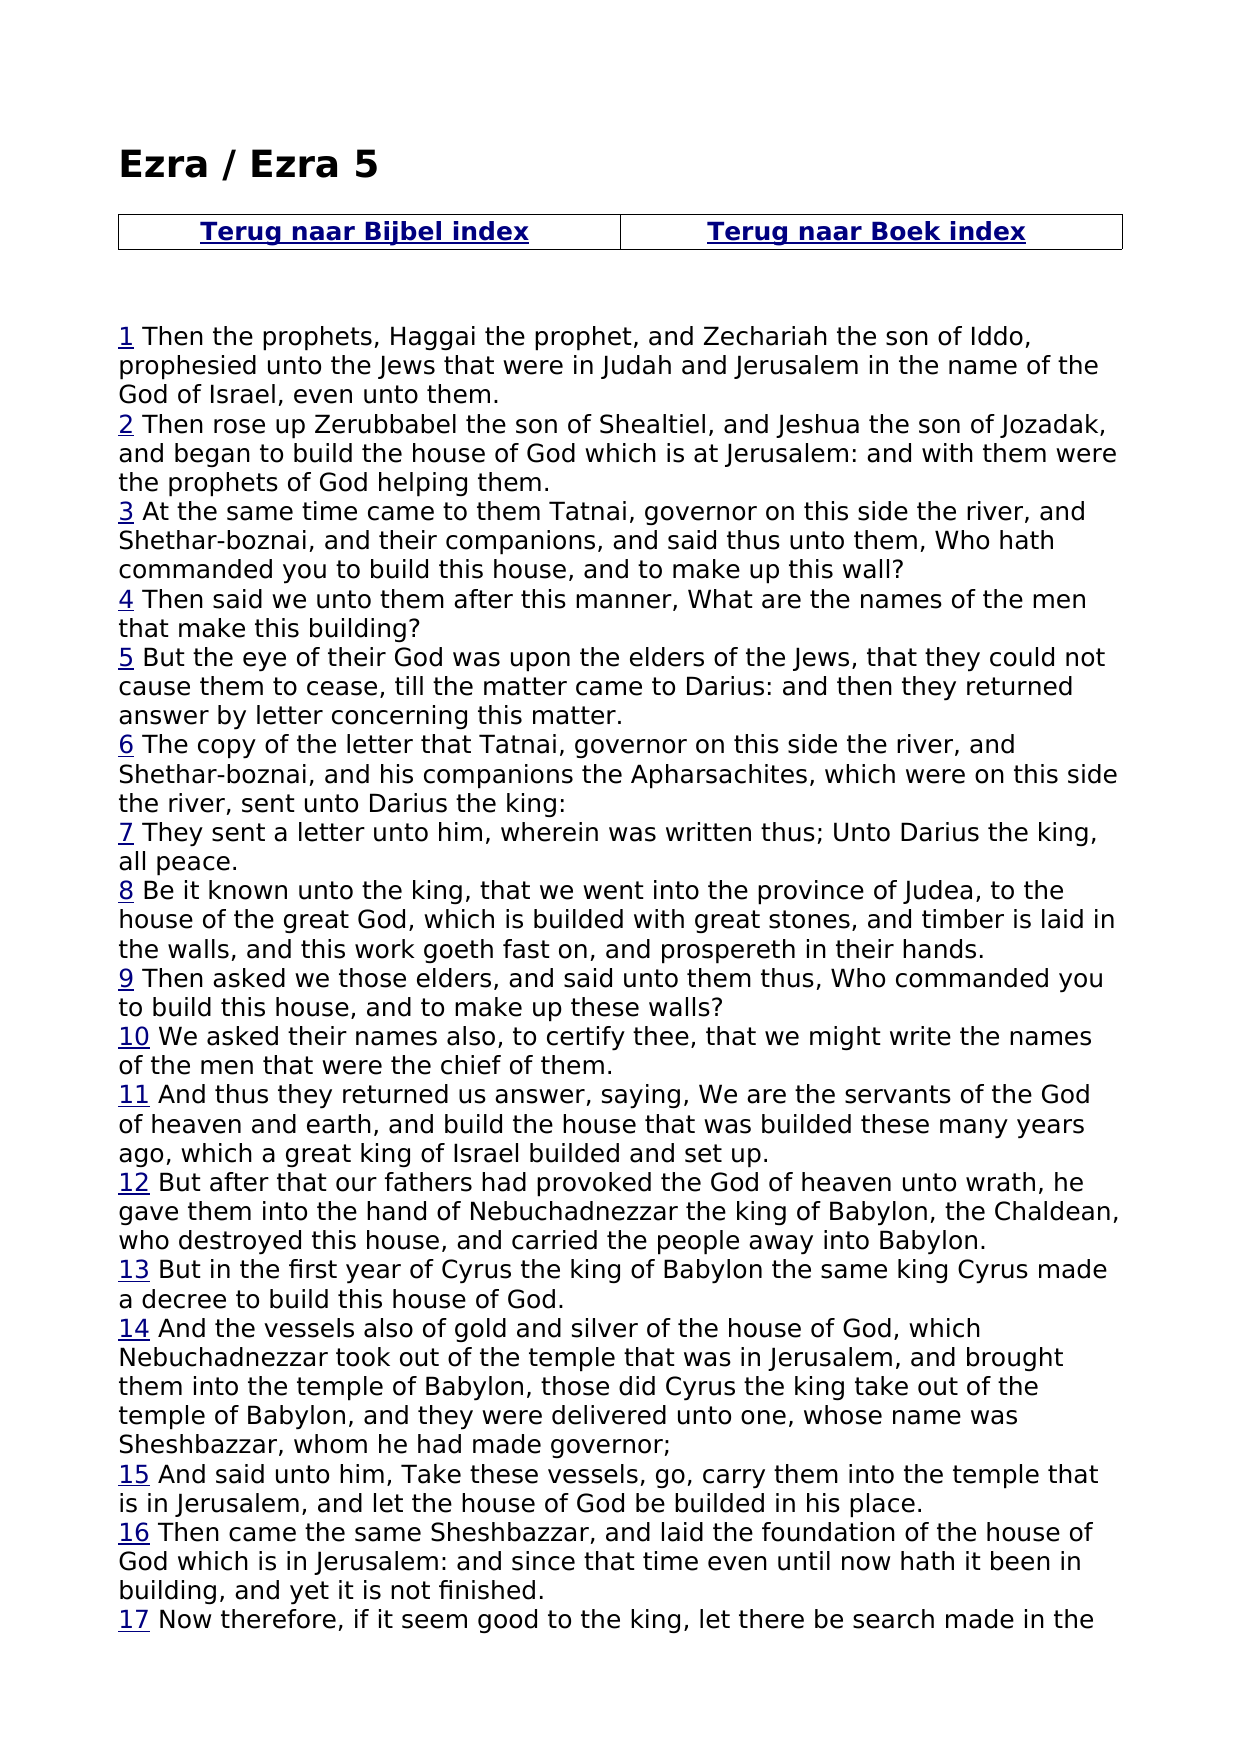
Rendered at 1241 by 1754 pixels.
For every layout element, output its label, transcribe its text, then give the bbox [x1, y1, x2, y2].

table_header Terug naar Bijbel index [119, 215, 620, 249]
text 1 Then the prophets, Haggai the prophet, and Zechariah the son of Iddo, prophesied unto the Jews that were in Judah and Jerusalem in the name of the God of Israel, even unto them. 2 Then rose up Zerubbabel the son of Shealtiel, and Jeshua the son of Jozadak, and began to build the house of God which is at Jerusalem: and with them were the prophets of God helping them. 3 At the same time came to them Tatnai, governor on this side the river, and Shethar-boznai, and their companions, and said thus unto them, Who hath commanded you to build this house, and to make up this wall? 4 Then said we unto them after this manner, What are the names of the men that make this building? 5 But the eye of their God was upon the elders of the Jews, that they could not cause them to cease, till the matter came to Darius: and then they returned answer by letter concerning this matter. 6 The copy of the letter that Tatnai, governor on this side the river, and Shethar-boznai, and his companions the Apharsachites, which were on this side the river, sent unto Darius the king: 7 They sent a letter unto him, wherein was written thus; Unto Darius the king, all peace. 8 Be it known unto the king, that we went into the province of Judea, to the house of the great God, which is builded with great stones, and timber is laid in the walls, and this work goeth fast on, and prospereth in their hands. 9 Then asked we those elders, and said unto them thus, Who commanded you to build this house, and to make up these walls? 10 We asked their names also, to certify thee, that we might write the names of the men that were the chief of them. 11 And thus they returned us answer, saying, We are the servants of the God of heaven and earth, and build the house that was builded these many years ago, which a great king of Israel builded and set up. 12 But after that our fathers had provoked the God of heaven unto wrath, he gave them into the hand of Nebuchadnezzar the king of Babylon, the Chaldean, who destroyed this house, and carried the people away into Babylon. 13 But in the first year of Cyrus the king of Babylon the same king Cyrus made a decree to build this house of God. 14 And the vessels also of gold and silver of the house of God, which Nebuchadnezzar took out of the temple that was in Jerusalem, and brought them into the temple of Babylon, those did Cyrus the king take out of the temple of Babylon, and they were delivered unto one, whose name was Sheshbazzar, whom he had made governor; 15 And said unto him, Take these vessels, go, carry them into the temple that is in Jerusalem, and let the house of God be builded in his place. 16 Then came the same Sheshbazzar, and laid the foundation of the house of God which is in Jerusalem: and since that time even until now hath it been in building, and yet it is not finished. 17 Now therefore, if it seem good to the king, let there be search made in the [118, 264, 1122, 1635]
subtitle Ezra / Ezra 5 [118, 143, 1122, 187]
table_header Terug naar Boek index [621, 215, 1122, 249]
